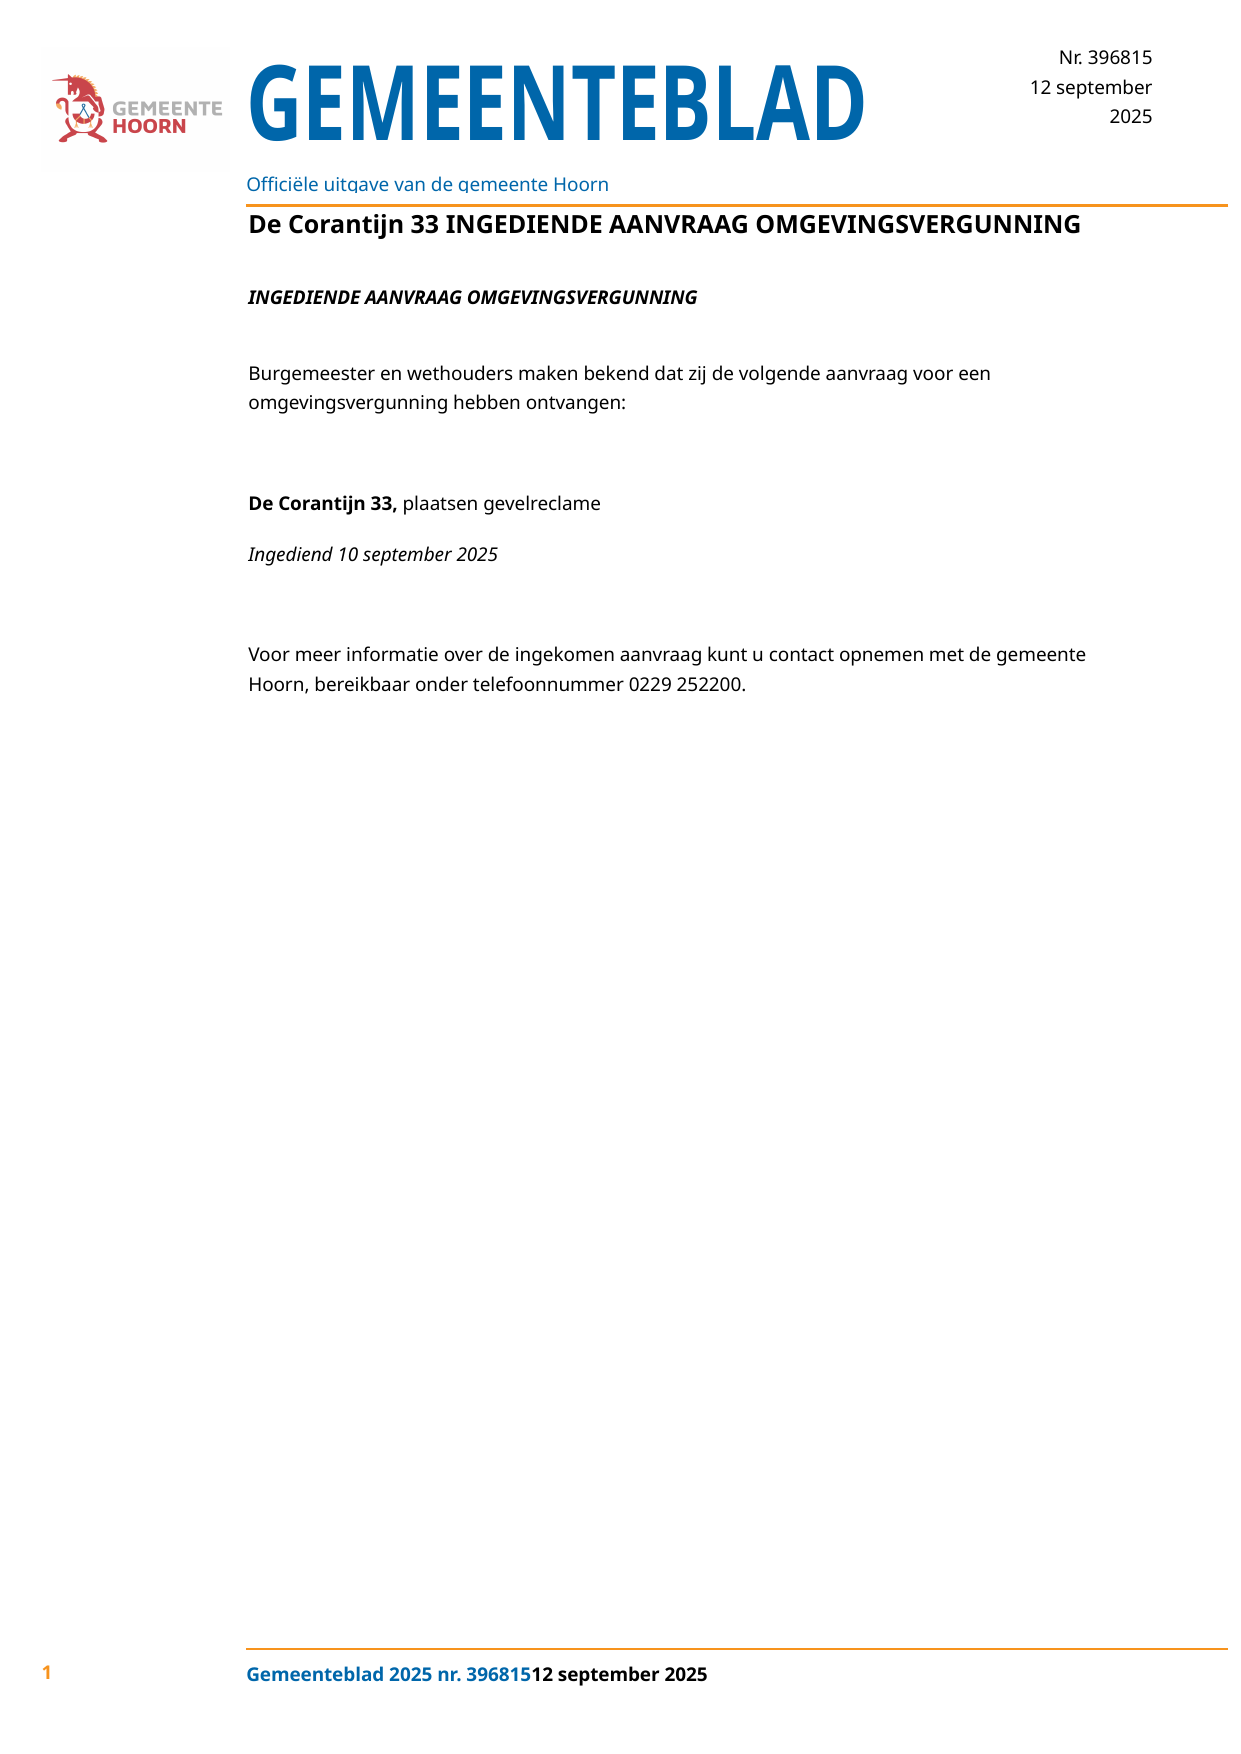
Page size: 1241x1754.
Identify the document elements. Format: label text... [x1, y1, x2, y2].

text Voor meer informatie over de ingekomen aanvraag kunt u contact opnemen met de gemeente Hoorn, bereikbaar onder telefoonnummer 0229 252200. [248, 642, 1152, 697]
text Burgemeester en wethouders maken bekend dat zij de volgende aanvraag voor een omgevingsvergunning hebben ontvangen: [248, 360, 1152, 415]
text De Corantijn 33 INGEDIENDE AANVRAAG OMGEVINGSVERGUNNING [248, 207, 1152, 241]
text Ingediend 10 september 2025 [248, 541, 1152, 567]
text De Corantijn 33, plaatsen gevelreclame [248, 490, 1152, 516]
picture [41, 47, 231, 172]
text INGEDIENDE AANVRAAG OMGEVINGSVERGUNNING [248, 284, 1152, 309]
